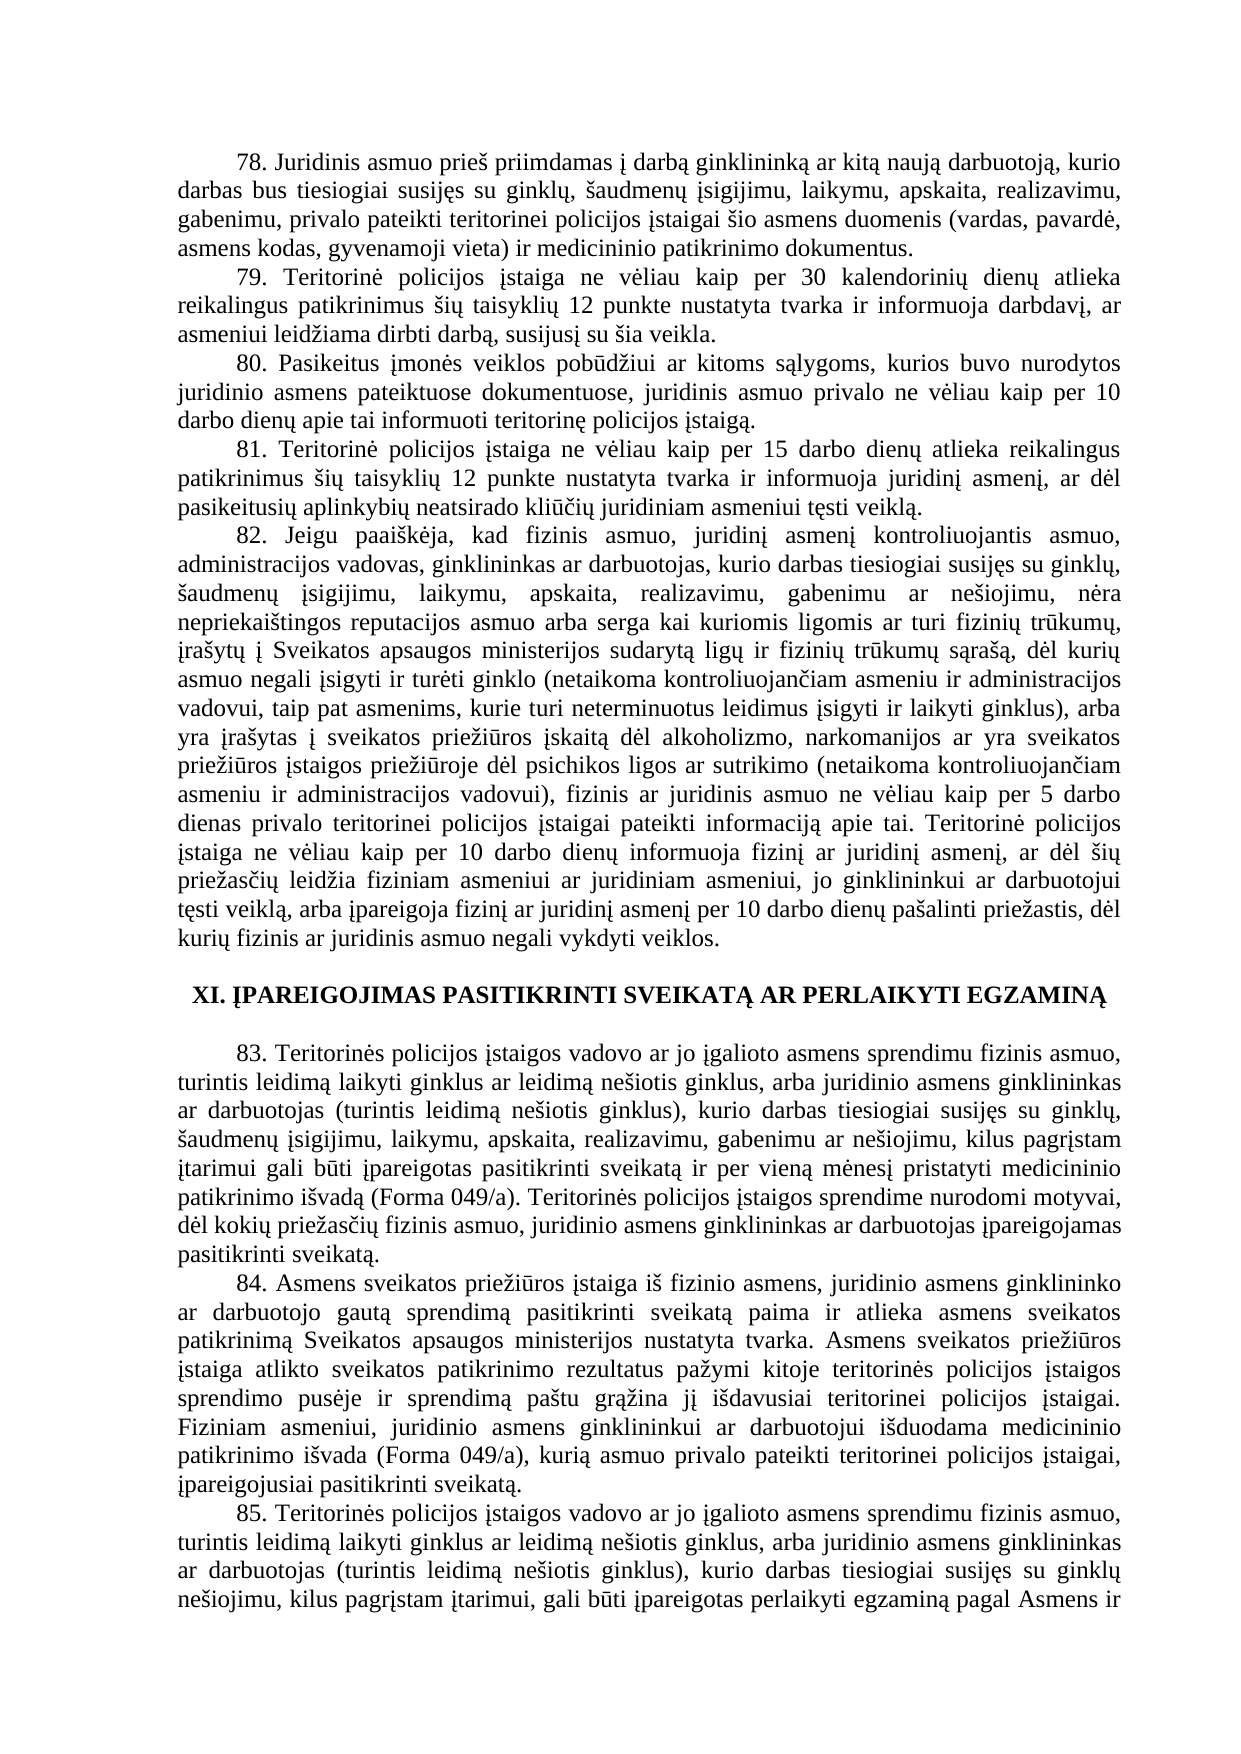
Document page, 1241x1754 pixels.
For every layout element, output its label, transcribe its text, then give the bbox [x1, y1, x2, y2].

text 84. Asmens sveikatos priežiūros įstaiga iš fizinio asmens, juridinio asmens ginklininko ar darbuotojo gautą sprendimą pasitikrinti sveikatą paima ir atlieka asmens sveikatos patikrinimą Sveikatos apsaugos ministerijos nustatyta tvarka. Asmens sveikatos priežiūros įstaiga atlikto sveikatos patikrinimo rezultatus pažymi kitoje teritorinės policijos įstaigos sprendimo pusėje ir sprendimą paštu grąžina jį išdavusiai teritorinei policijos įstaigai. Fiziniam asmeniui, juridinio asmens ginklininkui ar darbuotojui išduodama medicininio patikrinimo išvada (Forma 049/a), kurią asmuo privalo pateikti teritorinei policijos įstaigai, įpareigojusiai pasitikrinti sveikatą. [177, 1268, 1122, 1498]
text XI. ĮPAREIGOJIMAS PASITIKRINTI SVEIKATĄ AR PERLAIKYTI EGZAMINĄ [177, 981, 1122, 1009]
text 85. Teritorinės policijos įstaigos vadovo ar jo įgalioto asmens sprendimu fizinis asmuo, turintis leidimą laikyti ginklus ar leidimą nešiotis ginklus, arba juridinio asmens ginklininkas ar darbuotojas (turintis leidimą nešiotis ginklus), kurio darbas tiesiogiai susijęs su ginklų nešiojimu, kilus pagrįstam įtarimui, gali būti įpareigotas perlaikyti egzaminą pagal Asmens ir [177, 1498, 1122, 1613]
text 79. Teritorinė policijos įstaiga ne vėliau kaip per 30 kalendorinių dienų atlieka reikalingus patikrinimus šių taisyklių 12 punkte nustatyta tvarka ir informuoja darbdavį, ar asmeniui leidžiama dirbti darbą, susijusį su šia veikla. [177, 262, 1122, 348]
text 78. Juridinis asmuo prieš priimdamas į darbą ginklininką ar kitą naują darbuotoją, kurio darbas bus tiesiogiai susijęs su ginklų, šaudmenų įsigijimu, laikymu, apskaita, realizavimu, gabenimu, privalo pateikti teritorinei policijos įstaigai šio asmens duomenis (vardas, pavardė, asmens kodas, gyvenamoji vieta) ir medicininio patikrinimo dokumentus. [177, 147, 1122, 262]
text 81. Teritorinė policijos įstaiga ne vėliau kaip per 15 darbo dienų atlieka reikalingus patikrinimus šių taisyklių 12 punkte nustatyta tvarka ir informuoja juridinį asmenį, ar dėl pasikeitusių aplinkybių neatsirado kliūčių juridiniam asmeniui tęsti veiklą. [177, 434, 1122, 521]
text 83. Teritorinės policijos įstaigos vadovo ar jo įgalioto asmens sprendimu fizinis asmuo, turintis leidimą laikyti ginklus ar leidimą nešiotis ginklus, arba juridinio asmens ginklininkas ar darbuotojas (turintis leidimą nešiotis ginklus), kurio darbas tiesiogiai susijęs su ginklų, šaudmenų įsigijimu, laikymu, apskaita, realizavimu, gabenimu ar nešiojimu, kilus pagrįstam įtarimui gali būti įpareigotas pasitikrinti sveikatą ir per vieną mėnesį pristatyti medicininio patikrinimo išvadą (Forma 049/a). Teritorinės policijos įstaigos sprendime nurodomi motyvai, dėl kokių priežasčių fizinis asmuo, juridinio asmens ginklininkas ar darbuotojas įpareigojamas pasitikrinti sveikatą. [177, 1038, 1122, 1268]
text 82. Jeigu paaiškėja, kad fizinis asmuo, juridinį asmenį kontroliuojantis asmuo, administracijos vadovas, ginklininkas ar darbuotojas, kurio darbas tiesiogiai susijęs su ginklų, šaudmenų įsigijimu, laikymu, apskaita, realizavimu, gabenimu ar nešiojimu, nėra nepriekaištingos reputacijos asmuo arba serga kai kuriomis ligomis ar turi fizinių trūkumų, įrašytų į Sveikatos apsaugos ministerijos sudarytą ligų ir fizinių trūkumų sąrašą, dėl kurių asmuo negali įsigyti ir turėti ginklo (netaikoma kontroliuojančiam asmeniu ir administracijos vadovui, taip pat asmenims, kurie turi neterminuotus leidimus įsigyti ir laikyti ginklus), arba yra įrašytas į sveikatos priežiūros įskaitą dėl alkoholizmo, narkomanijos ar yra sveikatos priežiūros įstaigos priežiūroje dėl psichikos ligos ar sutrikimo (netaikoma kontroliuojančiam asmeniu ir administracijos vadovui), fizinis ar juridinis asmuo ne vėliau kaip per 5 darbo dienas privalo teritorinei policijos įstaigai pateikti informaciją apie tai. Teritorinė policijos įstaiga ne vėliau kaip per 10 darbo dienų informuoja fizinį ar juridinį asmenį, ar dėl šių priežasčių leidžia fiziniam asmeniui ar juridiniam asmeniui, jo ginklininkui ar darbuotojui tęsti veiklą, arba įpareigoja fizinį ar juridinį asmenį per 10 darbo dienų pašalinti priežastis, dėl kurių fizinis ar juridinis asmuo negali vykdyti veiklos. [177, 521, 1122, 952]
text 80. Pasikeitus įmonės veiklos pobūdžiui ar kitoms sąlygoms, kurios buvo nurodytos juridinio asmens pateiktuose dokumentuose, juridinis asmuo privalo ne vėliau kaip per 10 darbo dienų apie tai informuoti teritorinę policijos įstaigą. [177, 348, 1122, 434]
